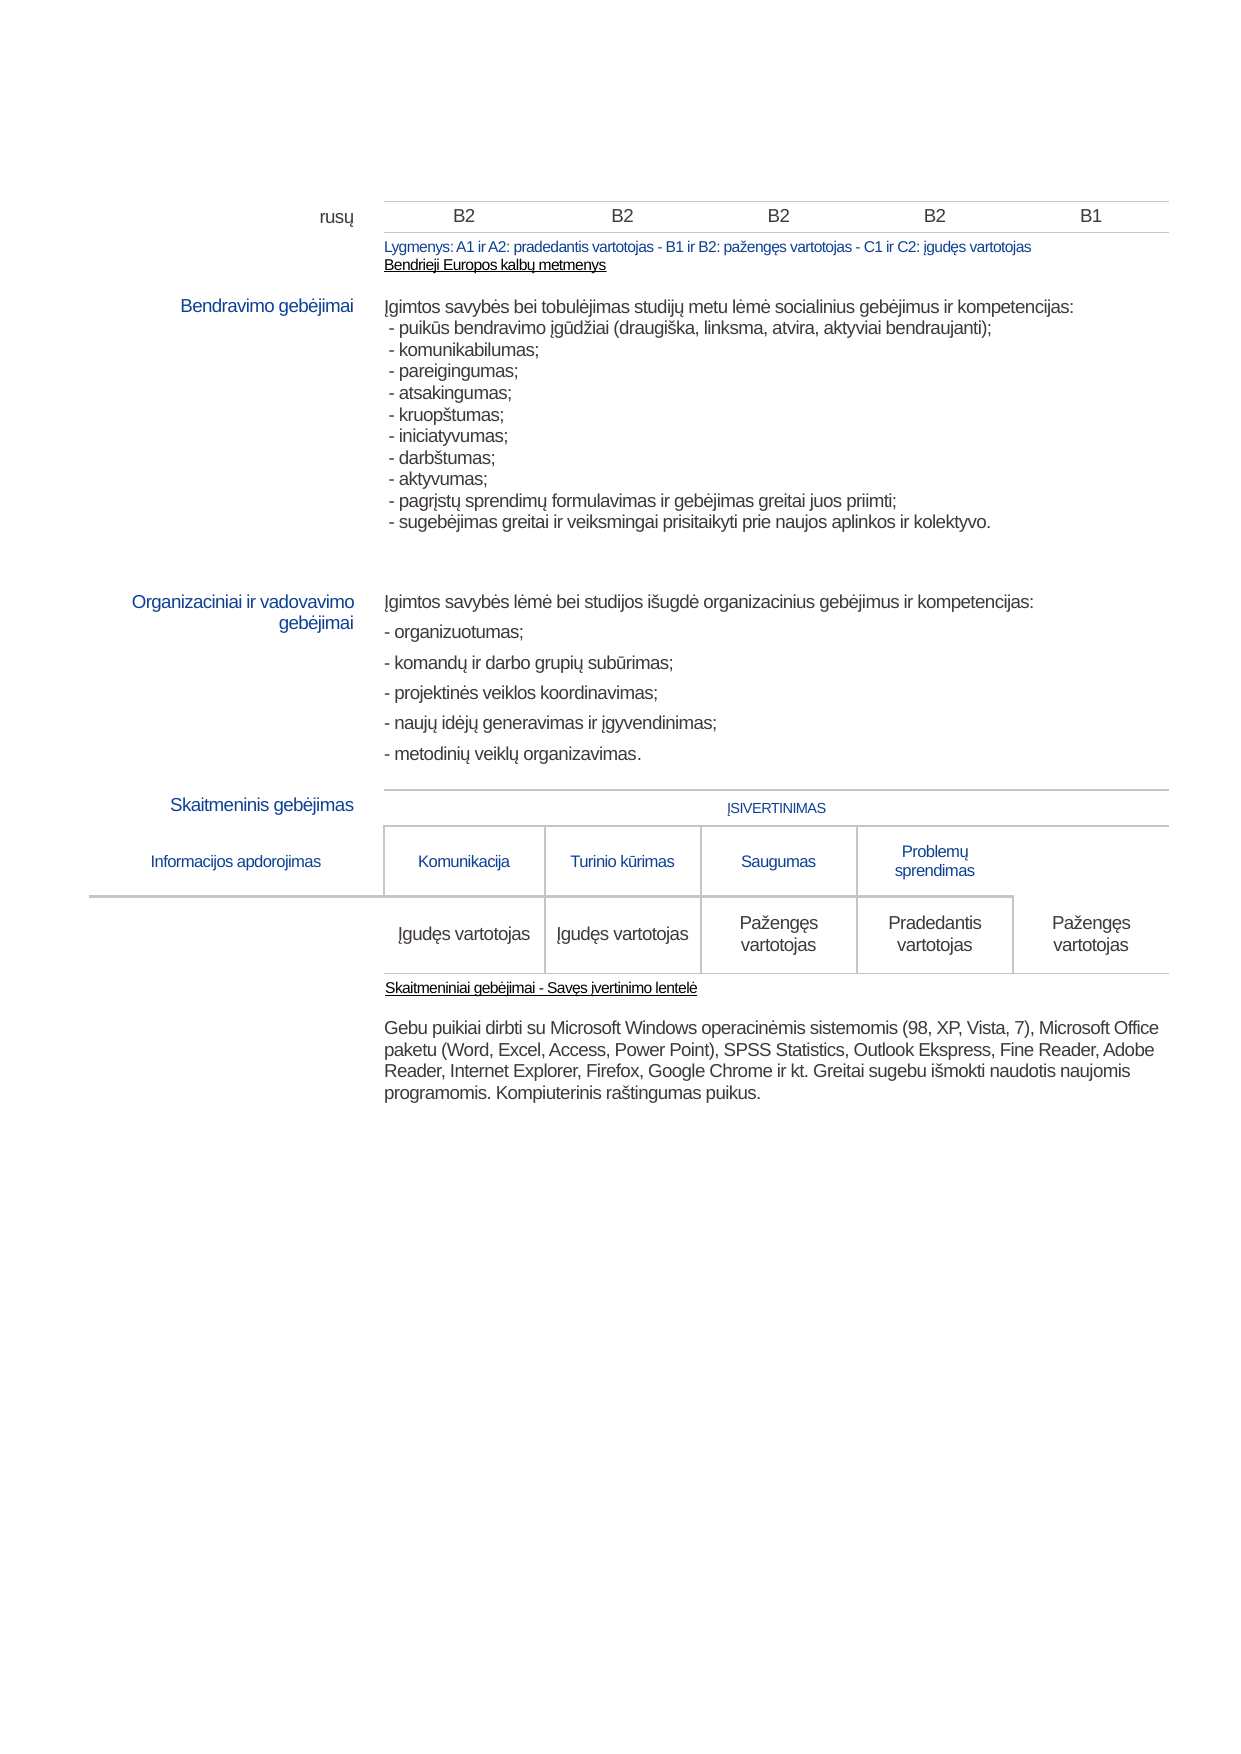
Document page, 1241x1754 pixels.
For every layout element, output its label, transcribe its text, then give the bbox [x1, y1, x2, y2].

table_cell Pažengęs vartotojas [1014, 895, 1169, 973]
table_cell Įgudęs vartotojas [546, 898, 700, 973]
table_cell Problemų sprendimas [858, 827, 1013, 895]
table_cell [89, 898, 384, 973]
table_cell Komunikacija [385, 827, 544, 895]
table_header Bendravimo gebėjimai [89, 293, 384, 569]
table_cell B2 [701, 202, 857, 232]
table_header Skaitmeninis gebėjimas [89, 789, 384, 824]
table_header Organizaciniai ir vadovavimo gebėjimai [89, 588, 384, 770]
table_cell B2 [384, 202, 545, 232]
table_cell Saugumas [702, 827, 856, 895]
table_cell rusų [89, 201, 384, 232]
table_cell B1 [1013, 202, 1169, 232]
table_header Įgimtos savybės bei tobulėjimas studijų metu lėmė socialinius gebėjimus ir kompetencijas: - puikūs bendravimo įgūdžiai (draugiška, linksma, atvira, aktyviai bendraujanti); - komunikabilumas; - pareigingumas; - atsakingumas; - kruopštumas; - iniciatyvumas; - darbštumas; - aktyvumas; - pagrįstų sprendimų formulavimas ir gebėjimas greitai juos priimti; - sugebėjimas greitai ir veiksmingai prisitaikyti prie naujos aplinkos ir kolektyvo. [384, 293, 1169, 569]
table_cell Lygmenys: A1 ir A2: pradedantis vartotojas - B1 ir B2: pažengęs vartotojas - C1 ir C2: įgudęs vartotojas Bendrieji Europos kalbų metmenys [384, 233, 1169, 273]
table_cell Gebu puikiai dirbti su Microsoft Windows operacinėmis sistemomis (98, XP, Vista, 7), Microsoft Office paketu (Word, Excel, Access, Power Point), SPSS Statistics, Outlook Ekspress, Fine Reader, Adobe Reader, Internet Explorer, Firefox, Google Chrome ir kt. Greitai sugebu išmokti naudotis naujomis programomis. Kompiuterinis raštingumas puikus.​​ [384, 1014, 1169, 1109]
table_cell [89, 973, 384, 1014]
table_cell Skaitmeniniai gebėjimai - Savęs įvertinimo lentelė [384, 974, 1169, 1014]
table_cell B2 [857, 202, 1013, 232]
table_cell [1013, 827, 1169, 895]
table_header Įgimtos savybės lėmė bei studijos išugdė organizacinius gebėjimus ir kompetencijas:​ - organizuotumas; - komandų ir darbo grupių subūrimas; - projektinės veiklos koordinavimas; - naujų idėjų generavimas ir įgyvendinimas; - metodinių veiklų organizavimas​. [384, 588, 1169, 770]
table_cell Pradedantis vartotojas [858, 898, 1012, 973]
table_cell Informacijos apdorojimas [89, 825, 383, 895]
table_cell Turinio kūrimas [546, 827, 700, 895]
table_cell [89, 232, 384, 273]
table_cell B2 [545, 202, 701, 232]
table_cell Pažengęs vartotojas [702, 898, 856, 973]
table_cell Įgudęs vartotojas [384, 898, 544, 973]
table_header ĮSIVERTINIMAS [384, 791, 1169, 824]
table_cell [89, 1014, 384, 1109]
